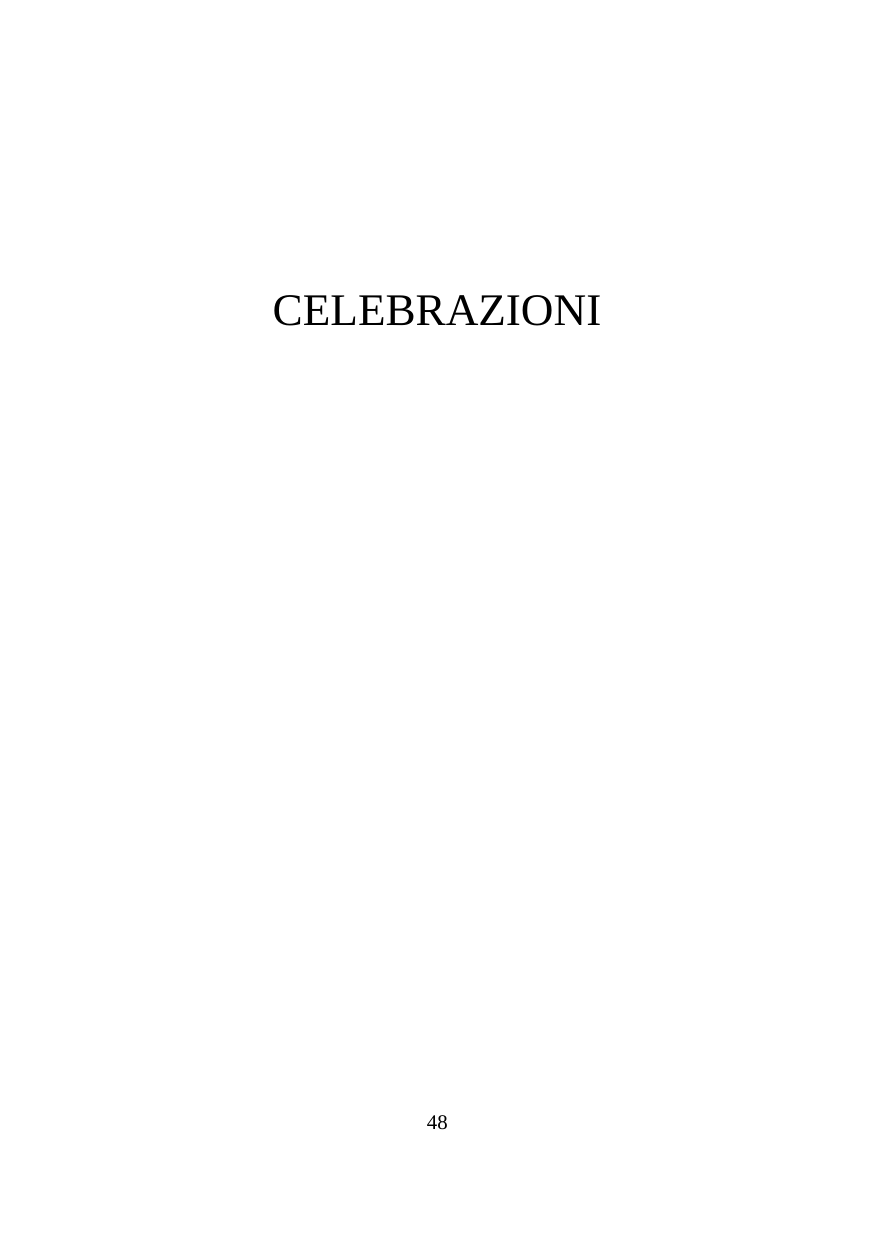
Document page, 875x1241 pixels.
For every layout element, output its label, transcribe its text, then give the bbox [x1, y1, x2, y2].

subtitle CELEBRAZIONI [106, 283, 768, 336]
